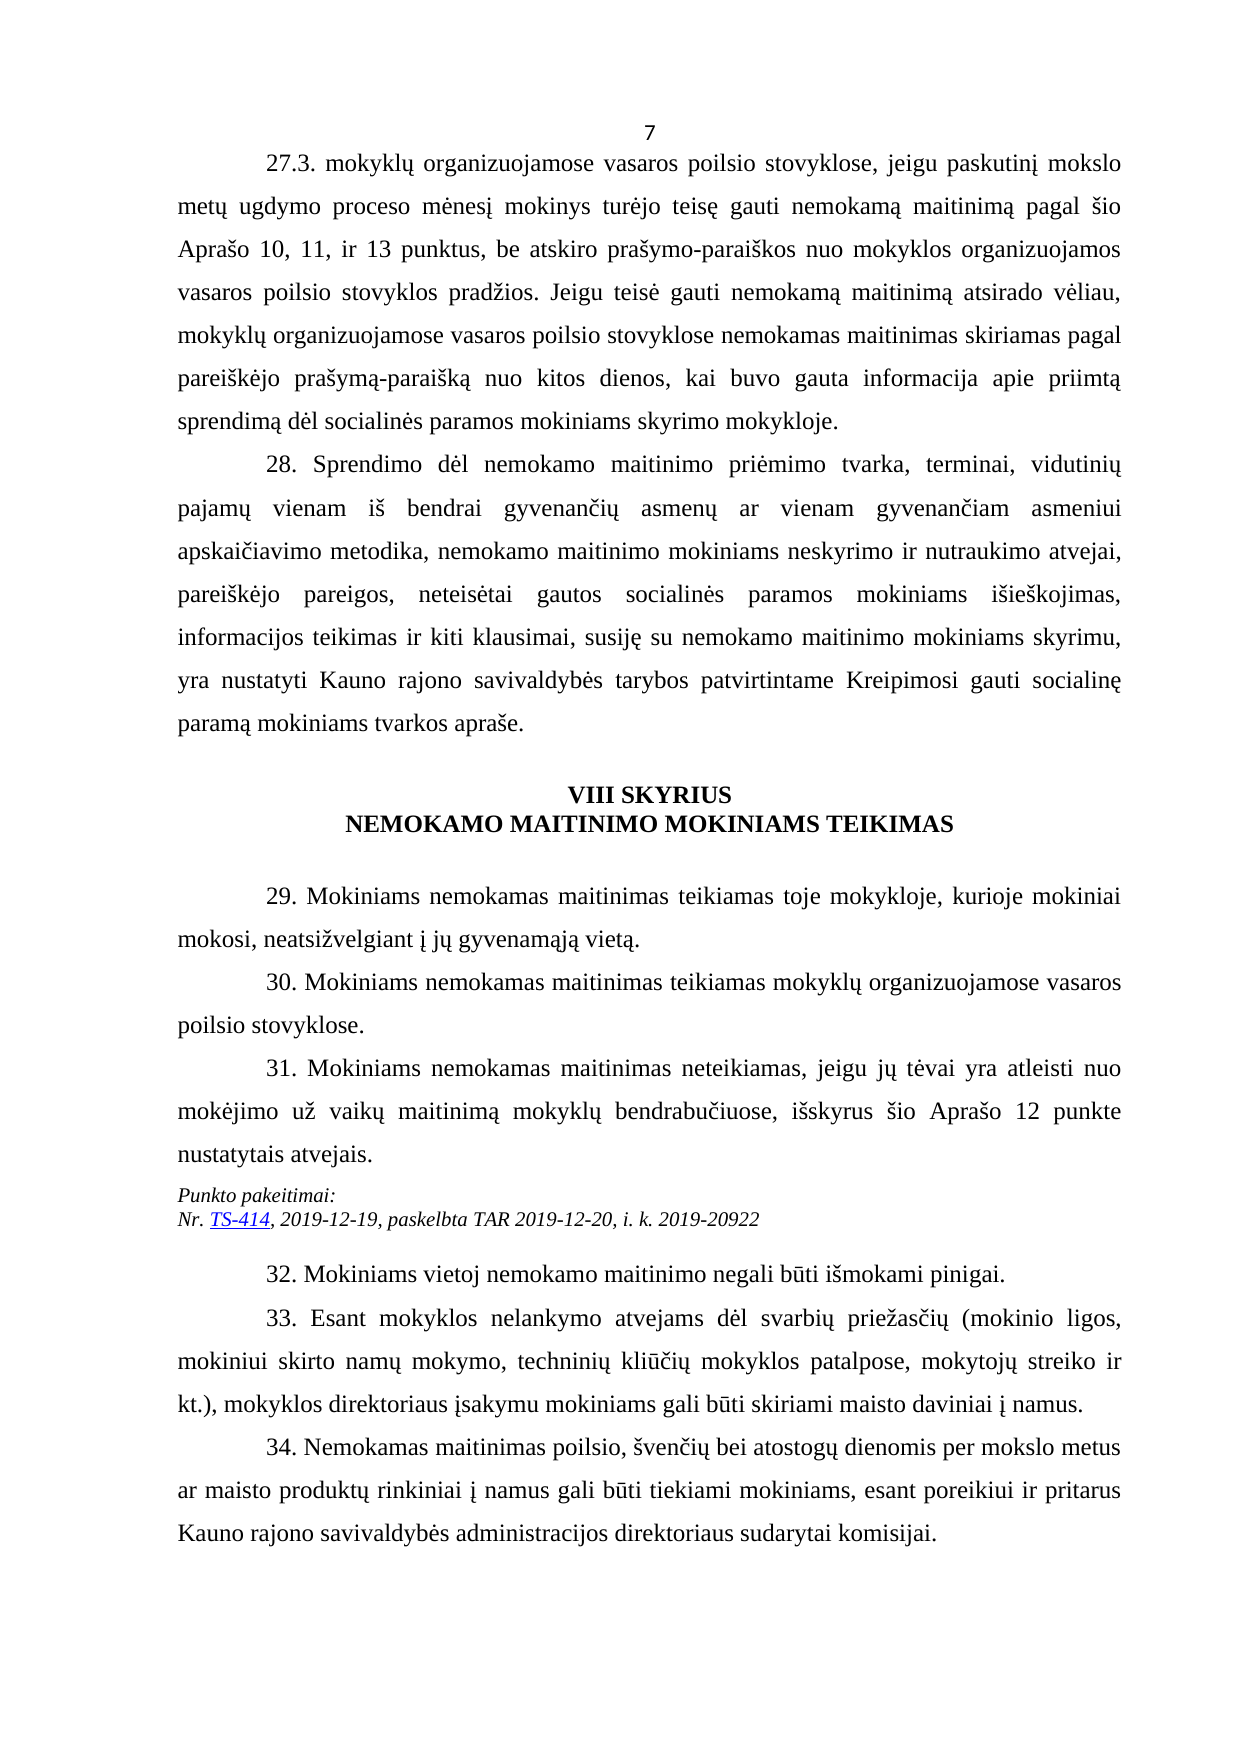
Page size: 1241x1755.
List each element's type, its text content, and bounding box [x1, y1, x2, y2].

text 33. Esant mokyklos nelankymo atvejams dėl svarbių priežasčių (mokinio ligos, mokiniui skirto namų mokymo, techninių kliūčių mokyklos patalpose, mokytojų streiko ir kt.), mokyklos direktoriaus įsakymu mokiniams gali būti skiriami maisto daviniai į namus. [177, 1303, 1122, 1418]
text NEMOKAMO MAITINIMO MOKINIAMS TEIKIMAS [177, 809, 1122, 838]
text 28. Sprendimo dėl nemokamo maitinimo priėmimo tvarka, terminai, vidutinių pajamų vienam iš bendrai gyvenančių asmenų ar vienam gyvenančiam asmeniui apskaičiavimo metodika, nemokamo maitinimo mokiniams neskyrimo ir nutraukimo atvejai, pareiškėjo pareigos, neteisėtai gautos socialinės paramos mokiniams išieškojimas, informacijos teikimas ir kiti klausimai, susiję su nemokamo maitinimo mokiniams skyrimu, yra nustatyti Kauno rajono savivaldybės tarybos patvirtintame Kreipimosi gauti socialinę paramą mokiniams tvarkos apraše. [177, 449, 1122, 737]
text 31. Mokiniams nemokamas maitinimas neteikiamas, jeigu jų tėvai yra atleisti nuo mokėjimo už vaikų maitinimą mokyklų bendrabučiuose, išskyrus šio Aprašo 12 punkte nustatytais atvejais. [177, 1053, 1122, 1168]
text 32. Mokiniams vietoj nemokamo maitinimo negali būti išmokami pinigai. [177, 1259, 1122, 1288]
text VIII SKYRIUS [177, 780, 1122, 809]
text 30. Mokiniams nemokamas maitinimas teikiamas mokyklų organizuojamose vasaros poilsio stovyklose. [177, 967, 1122, 1039]
text Nr. TS-414, 2019-12-19, paskelbta TAR 2019-12-20, i. k. 2019-20922 [177, 1207, 1122, 1231]
text Punkto pakeitimai: [177, 1183, 1122, 1207]
text 29. Mokiniams nemokamas maitinimas teikiamas toje mokykloje, kurioje mokiniai mokosi, neatsižvelgiant į jų gyvenamąją vietą. [177, 881, 1122, 953]
text 27.3. mokyklų organizuojamose vasaros poilsio stovyklose, jeigu paskutinį mokslo metų ugdymo proceso mėnesį mokinys turėjo teisę gauti nemokamą maitinimą pagal šio Aprašo 10, 11, ir 13 punktus, be atskiro prašymo-paraiškos nuo mokyklos organizuojamos vasaros poilsio stovyklos pradžios. Jeigu teisė gauti nemokamą maitinimą atsirado vėliau, mokyklų organizuojamose vasaros poilsio stovyklose nemokamas maitinimas skiriamas pagal pareiškėjo prašymą-paraišką nuo kitos dienos, kai buvo gauta informacija apie priimtą sprendimą dėl socialinės paramos mokiniams skyrimo mokykloje. [177, 148, 1122, 435]
text 34. Nemokamas maitinimas poilsio, švenčių bei atostogų dienomis per mokslo metus ar maisto produktų rinkiniai į namus gali būti tiekiami mokiniams, esant poreikiui ir pritarus Kauno rajono savivaldybės administracijos direktoriaus sudarytai komisijai. [177, 1432, 1122, 1547]
